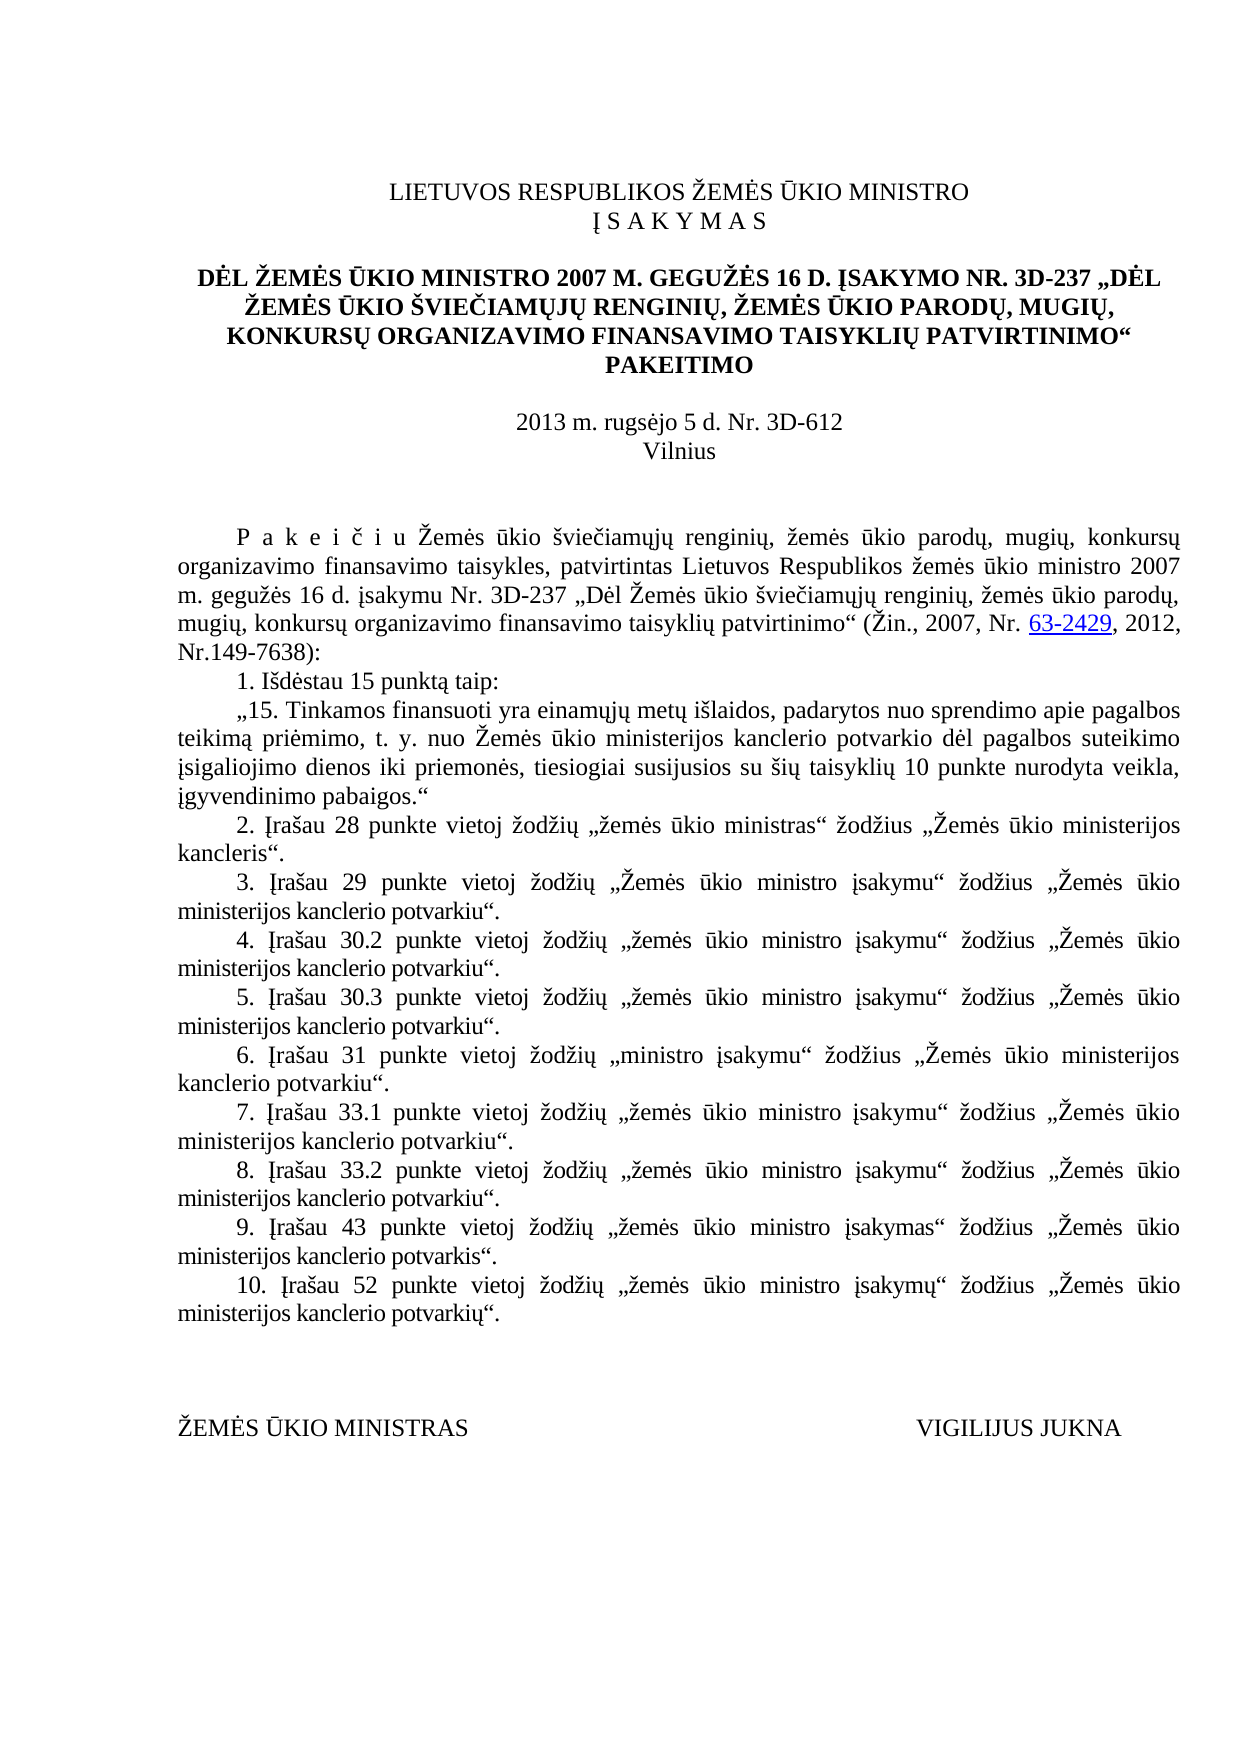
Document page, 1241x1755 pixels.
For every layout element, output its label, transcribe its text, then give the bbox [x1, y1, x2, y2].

text 8. Įrašau 33.2 punkte vietoj žodžių „žemės ūkio ministro įsakymu“ žodžius „Žemės ūkio ministerijos kanclerio potvarkiu“. [177, 1155, 1181, 1212]
text Žemės ūkio ministras Vigilijus Jukna [177, 1413, 1181, 1442]
text 9. Įrašau 43 punkte vietoj žodžių „žemės ūkio ministro įsakymas“ žodžius „Žemės ūkio ministerijos kanclerio potvarkis“. [177, 1212, 1181, 1270]
text P a k e i č i u Žemės ūkio šviečiamųjų renginių, žemės ūkio parodų, mugių, konkursų organizavimo finansavimo taisykles, patvirtintas Lietuvos Respublikos žemės ūkio ministro 2007 m. gegužės 16 d. įsakymu Nr. 3D-237 „Dėl Žemės ūkio šviečiamųjų renginių, žemės ūkio parodų, mugių, konkursų organizavimo finansavimo taisyklių patvirtinimo“ (Žin., 2007, Nr. 63-2429, 2012, Nr.149-7638): [177, 522, 1181, 666]
text DĖL ŽEMĖS ŪKIO MINISTRO 2007 M. GEGUŽĖS 16 D. ĮSAKYMO NR. 3D-237 „DĖL ŽEMĖS ŪKIO ŠVIEČIAMŲJŲ RENGINIŲ, ŽEMĖS ŪKIO PARODŲ, MUGIŲ, KONKURSŲ ORGANIZAVIMO FINANSAVIMO TAISYKLIŲ PATVIRTINIMO“ PAKEITIMO [177, 263, 1181, 378]
text 2013 m. rugsėjo 5 d. Nr. 3D-612 [177, 407, 1181, 436]
text LIETUVOS RESPUBLIKOS ŽEMĖS ŪKIO MINISTRO [177, 177, 1181, 206]
text 7. Įrašau 33.1 punkte vietoj žodžių „žemės ūkio ministro įsakymu“ žodžius „Žemės ūkio ministerijos kanclerio potvarkiu“. [177, 1097, 1181, 1155]
text Vilnius [177, 436, 1181, 465]
text 3. Įrašau 29 punkte vietoj žodžių „Žemės ūkio ministro įsakymu“ žodžius „Žemės ūkio ministerijos kanclerio potvarkiu“. [177, 867, 1181, 925]
text 6. Įrašau 31 punkte vietoj žodžių „ministro įsakymu“ žodžius „Žemės ūkio ministerijos kanclerio potvarkiu“. [177, 1040, 1181, 1097]
text 2. Įrašau 28 punkte vietoj žodžių „žemės ūkio ministras“ žodžius „Žemės ūkio ministerijos kancleris“. [177, 810, 1181, 867]
text 10. Įrašau 52 punkte vietoj žodžių „žemės ūkio ministro įsakymų“ žodžius „Žemės ūkio ministerijos kanclerio potvarkių“. [177, 1270, 1181, 1327]
text „15. Tinkamos finansuoti yra einamųjų metų išlaidos, padarytos nuo sprendimo apie pagalbos teikimą priėmimo, t. y. nuo Žemės ūkio ministerijos kanclerio potvarkio dėl pagalbos suteikimo įsigaliojimo dienos iki priemonės, tiesiogiai susijusios su šių taisyklių 10 punkte nurodyta veikla, įgyvendinimo pabaigos.“ [177, 695, 1181, 810]
text 4. Įrašau 30.2 punkte vietoj žodžių „žemės ūkio ministro įsakymu“ žodžius „Žemės ūkio ministerijos kanclerio potvarkiu“. [177, 925, 1181, 982]
text 5. Įrašau 30.3 punkte vietoj žodžių „žemės ūkio ministro įsakymu“ žodžius „Žemės ūkio ministerijos kanclerio potvarkiu“. [177, 982, 1181, 1040]
text Į S A K Y M A S [177, 206, 1181, 235]
text 1. Išdėstau 15 punktą taip: [177, 666, 1181, 695]
